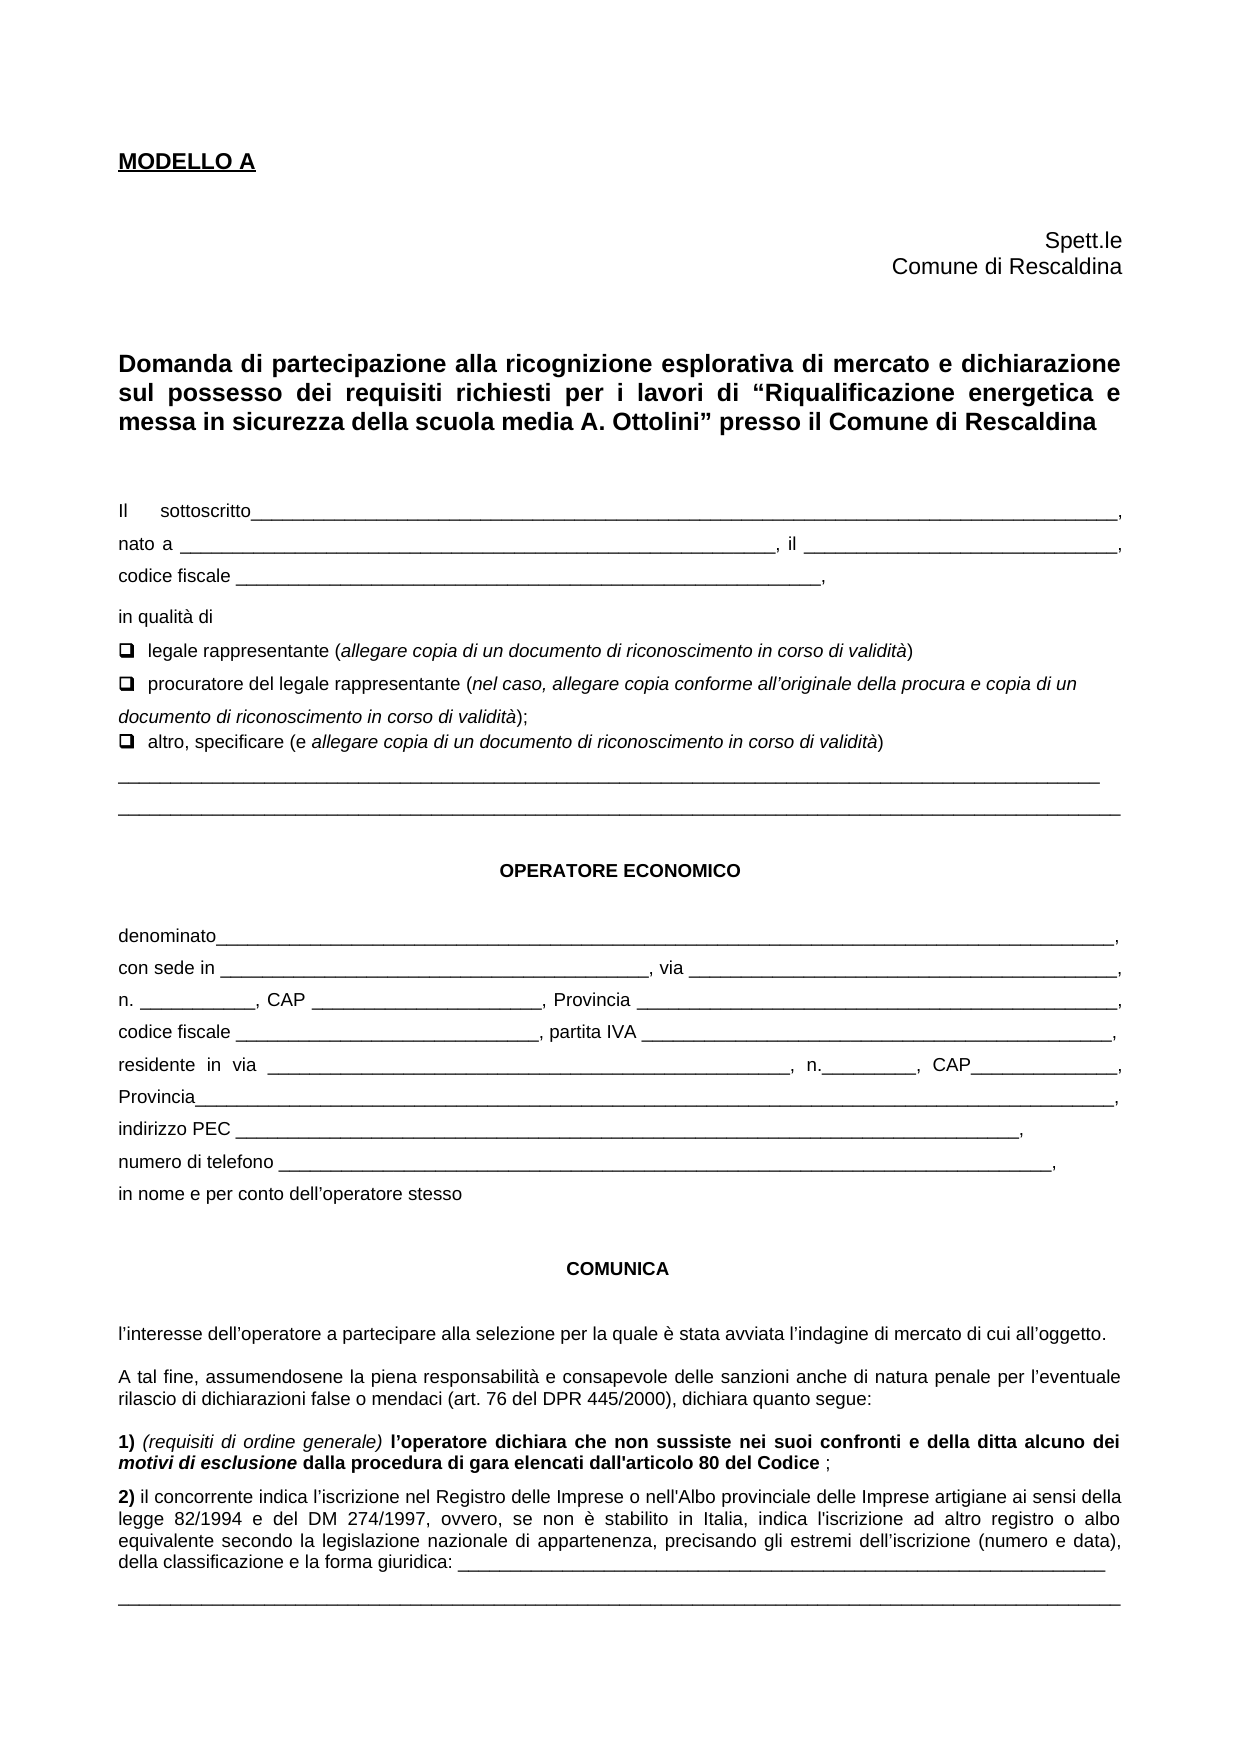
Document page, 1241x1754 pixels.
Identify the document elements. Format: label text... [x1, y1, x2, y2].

text 1) (requisiti di ordine generale) l’operatore dichiara che non sussiste nei suoi confronti e della ditta alcuno dei motivi di esclusione dalla procedura di gara elencati dall'articolo 80 del Codice ; [118, 1431, 1122, 1474]
list altro, specificare (e allegare copia di un documento di riconoscimento in corso di validità) ______________________________________________________________________________________________ [118, 731, 1122, 784]
text indirizzo PEC ___________________________________________________________________________, [118, 1118, 1122, 1140]
text Comune di Rescaldina [118, 253, 1122, 279]
text ________________________________________________________________________________________________ [118, 1585, 1122, 1607]
text ________________________________________________________________________________________________ [118, 795, 1122, 817]
text Il sottoscritto___________________________________________________________________________________, nato a _________________________________________________________, il ______________________________, codice fiscale ________________________________________________________, [118, 500, 1122, 586]
text l’interesse dell’operatore a partecipare alla selezione per la quale è stata avviata l’indagine di mercato di cui all’oggetto. [118, 1323, 1122, 1344]
text 2) il concorrente indica l’iscrizione nel Registro delle Imprese o nell'Albo provinciale delle Imprese artigiane ai sensi della legge 82/1994 e del DM 274/1997, ovvero, se non è stabilito in Italia, indica l'iscrizione ad altro registro o albo equivalente secondo la legislazione nazionale di appartenenza, precisando gli estremi dell’iscrizione (numero e data), della classificazione e la forma giuridica: ______________________________________________________________ [118, 1486, 1122, 1572]
text denominato______________________________________________________________________________________, con sede in _________________________________________, via _________________________________________, n. ___________, CAP ______________________, Provincia ______________________________________________, codice fiscale _____________________________, partita IVA _____________________________________________, [118, 924, 1122, 1043]
text residente in via __________________________________________________, n._________, CAP______________, Provincia________________________________________________________________________________________, [118, 1053, 1122, 1107]
text A tal fine, assumendosene la piena responsabilità e consapevole delle sanzioni anche di natura penale per l’eventuale rilascio di dichiarazioni false o mendaci (art. 76 del DPR 445/2000), dichiara quanto segue: [118, 1366, 1122, 1409]
text in nome e per conto dell’operatore stesso [118, 1183, 1122, 1204]
text Spett.le [118, 227, 1122, 253]
text OPERATORE ECONOMICO [118, 860, 1122, 881]
list procuratore del legale rappresentante (nel caso, allegare copia conforme all’originale della procura e copia di un documento di riconoscimento in corso di validità); [118, 664, 1122, 731]
text MODELLO A [118, 148, 1122, 174]
text COMUNICA [118, 1258, 1122, 1280]
text in qualità di [118, 597, 1122, 631]
list legale rappresentante (allegare copia di un documento di riconoscimento in corso di validità) [118, 631, 1122, 664]
text numero di telefono __________________________________________________________________________, [118, 1150, 1122, 1172]
text Domanda di partecipazione alla ricognizione esplorativa di mercato e dichiarazione sul possesso dei requisiti richiesti per i lavori di “Riqualificazione energetica e messa in sicurezza della scuola media A. Ottolini” presso il Comune di Rescaldina [118, 349, 1122, 436]
